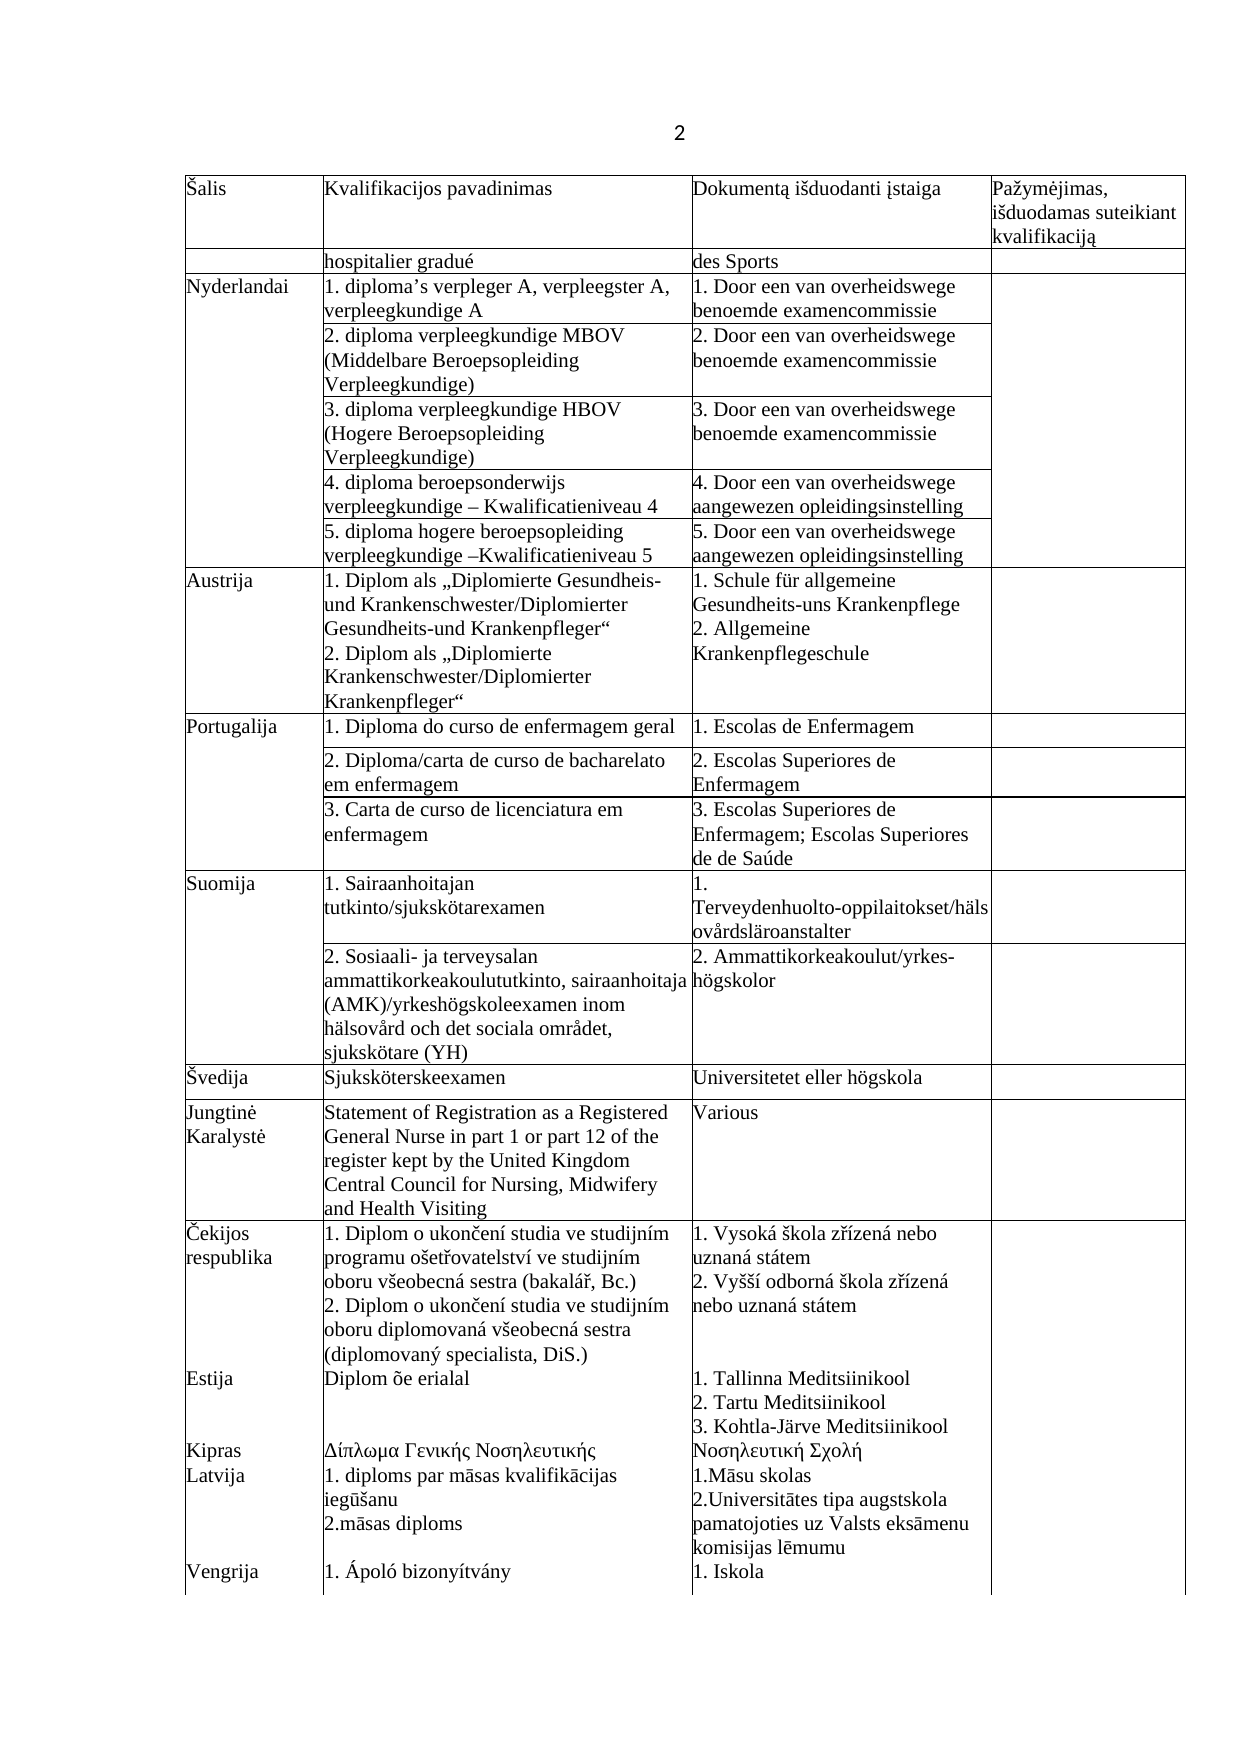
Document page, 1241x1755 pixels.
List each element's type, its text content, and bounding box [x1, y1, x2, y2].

table_cell Austrija [186, 568, 323, 713]
table_cell Various [693, 1100, 991, 1220]
table_cell Δίπλωμα Γενικής Νοσηλευτικής [324, 1438, 692, 1463]
table_cell Estija [186, 1366, 323, 1438]
table_cell Latvija [186, 1463, 323, 1559]
table_cell 5. diploma hogere beroepsopleiding verpleegkundige –Kwalificatieniveau 5 [324, 519, 692, 567]
table_cell 1. diploms par māsas kvalifikācijas iegūšanu 2.māsas diploms [324, 1463, 692, 1559]
table_cell Universitetet eller högskola [693, 1065, 991, 1099]
table_cell 2. Ammattikorkeakoulut/yrkes-högskolor [693, 944, 991, 1064]
table_cell 1. Sairaanhoitajan tutkinto/sjukskötarexamen [324, 871, 692, 943]
table_cell [992, 944, 1185, 1064]
table_cell Suomija [186, 871, 323, 1064]
table_cell Portugalija [186, 714, 323, 869]
table_cell 3. Door een van overheidswege benoemde examencommissie [693, 397, 991, 469]
table_cell Nyderlandai [186, 274, 323, 567]
table_cell [992, 1438, 1185, 1463]
table_cell 1. diploma’s verpleger A, verpleegster A, verpleegkundige A [324, 274, 692, 322]
table_cell 3. diploma verpleegkundige HBOV (Hogere Beroepsopleiding Verpleegkundige) [324, 397, 692, 469]
table_cell hospitalier gradué [324, 249, 692, 273]
table_cell 4. Door een van overheidswege aangewezen opleidingsinstelling [693, 470, 991, 518]
table_cell 2. diploma verpleegkundige MBOV (Middelbare Beroepsopleiding Verpleegkundige) [324, 324, 692, 396]
table_cell 3. Carta de curso de licenciatura em enfermagem [324, 798, 692, 869]
table_cell des Sports [693, 249, 991, 273]
table_cell Νοσηλευτική Σχολή [693, 1438, 991, 1463]
table_cell 3. Escolas Superiores de Enfermagem; Escolas Superiores de de Saúde [693, 798, 991, 869]
table_cell 2. Escolas Superiores de Enfermagem [693, 748, 991, 796]
table_cell 1. Vysoká škola zřízená nebo uznaná státem 2. Vyšší odborná škola zřízená nebo uznaná státem [693, 1221, 991, 1366]
table_cell Čekijos respublika [186, 1221, 323, 1366]
table_cell Statement of Registration as a Registered General Nurse in part 1 or part 12 of the register kept by the United Kingdom Central Council for Nursing, Midwifery and Health Visiting [324, 1100, 692, 1220]
table_cell [992, 871, 1185, 943]
table_cell [992, 1065, 1185, 1099]
table_header Šalis [186, 176, 323, 248]
table_header Dokumentą išduodanti įstaiga [693, 176, 991, 248]
table_cell 1. Diplom o ukončení studia ve studijním programu ošetřovatelství ve studijním oboru všeobecná sestra (bakalář, Bc.) 2. Diplom o ukončení studia ve studijním oboru diplomovaná všeobecná sestra (diplomovaný specialista, DiS.) [324, 1221, 692, 1366]
table_cell Diplom õe erialal [324, 1366, 692, 1438]
table_cell 1. Diplom als „Diplomierte Gesundheis-und Krankenschwester/Diplomierter Gesundheits-und Krankenpfleger“ 2. Diplom als „Diplomierte Krankenschwester/Diplomierter Krankenpfleger“ [324, 568, 692, 713]
table_cell 1. Tallinna Meditsiinikool 2. Tartu Meditsiinikool 3. Kohtla-Järve Meditsiinikool [693, 1366, 991, 1438]
table_cell Švedija [186, 1065, 323, 1099]
table_cell 2. Sosiaali- ja terveysalan ammattikorkeakoulututkinto, sairaanhoitaja (AMK)/yrkeshögskoleexamen inom hälsovård och det sociala området, sjukskötare (YH) [324, 944, 692, 1064]
table_cell [186, 249, 323, 273]
table_cell 1. Ápoló bizonyítvány [324, 1559, 692, 1595]
table_cell [992, 1463, 1185, 1559]
table_cell 4. diploma beroepsonderwijs verpleegkundige – Kwalificatieniveau 4 [324, 470, 692, 518]
table_cell [992, 249, 1185, 273]
table_cell [992, 1559, 1185, 1595]
table_cell 1. Door een van overheidswege benoemde examencommissie [693, 274, 991, 322]
table_cell [992, 568, 1185, 713]
table_cell 5. Door een van overheidswege aangewezen opleidingsinstelling [693, 519, 991, 567]
table_cell 1. Iskola [693, 1559, 991, 1595]
table_cell 2. Diploma/carta de curso de bacharelato em enfermagem [324, 748, 692, 796]
table_cell [992, 1221, 1185, 1366]
table_cell 1. Schule für allgemeine Gesundheits-uns Krankenpflege 2. Allgemeine Krankenpflegeschule [693, 568, 991, 713]
table_header Kvalifikacijos pavadinimas [324, 176, 692, 248]
table_cell 1. Escolas de Enfermagem [693, 714, 991, 747]
table_cell [992, 748, 1185, 796]
table_cell [992, 798, 1185, 869]
table_cell [992, 1100, 1185, 1220]
table_cell Sjuksköterskeexamen [324, 1065, 692, 1099]
table_cell [992, 274, 1185, 567]
table_cell 1.Māsu skolas 2.Universitātes tipa augstskola pamatojoties uz Valsts eksāmenu komisijas lēmumu [693, 1463, 991, 1559]
table_cell 2. Door een van overheidswege benoemde examencommissie [693, 324, 991, 396]
table_cell Jungtinė Karalystė [186, 1100, 323, 1220]
table_cell [992, 1366, 1185, 1438]
table_header Pažymėjimas, išduodamas suteikiant kvalifikaciją [992, 176, 1185, 248]
table_cell Vengrija [186, 1559, 323, 1595]
table_cell Kipras [186, 1438, 323, 1463]
table_cell 1. Diploma do curso de enfermagem geral [324, 714, 692, 747]
table_cell [992, 714, 1185, 747]
table_cell 1. Terveydenhuolto-oppilaitokset/hälsovårdsläroanstalter [693, 871, 991, 943]
